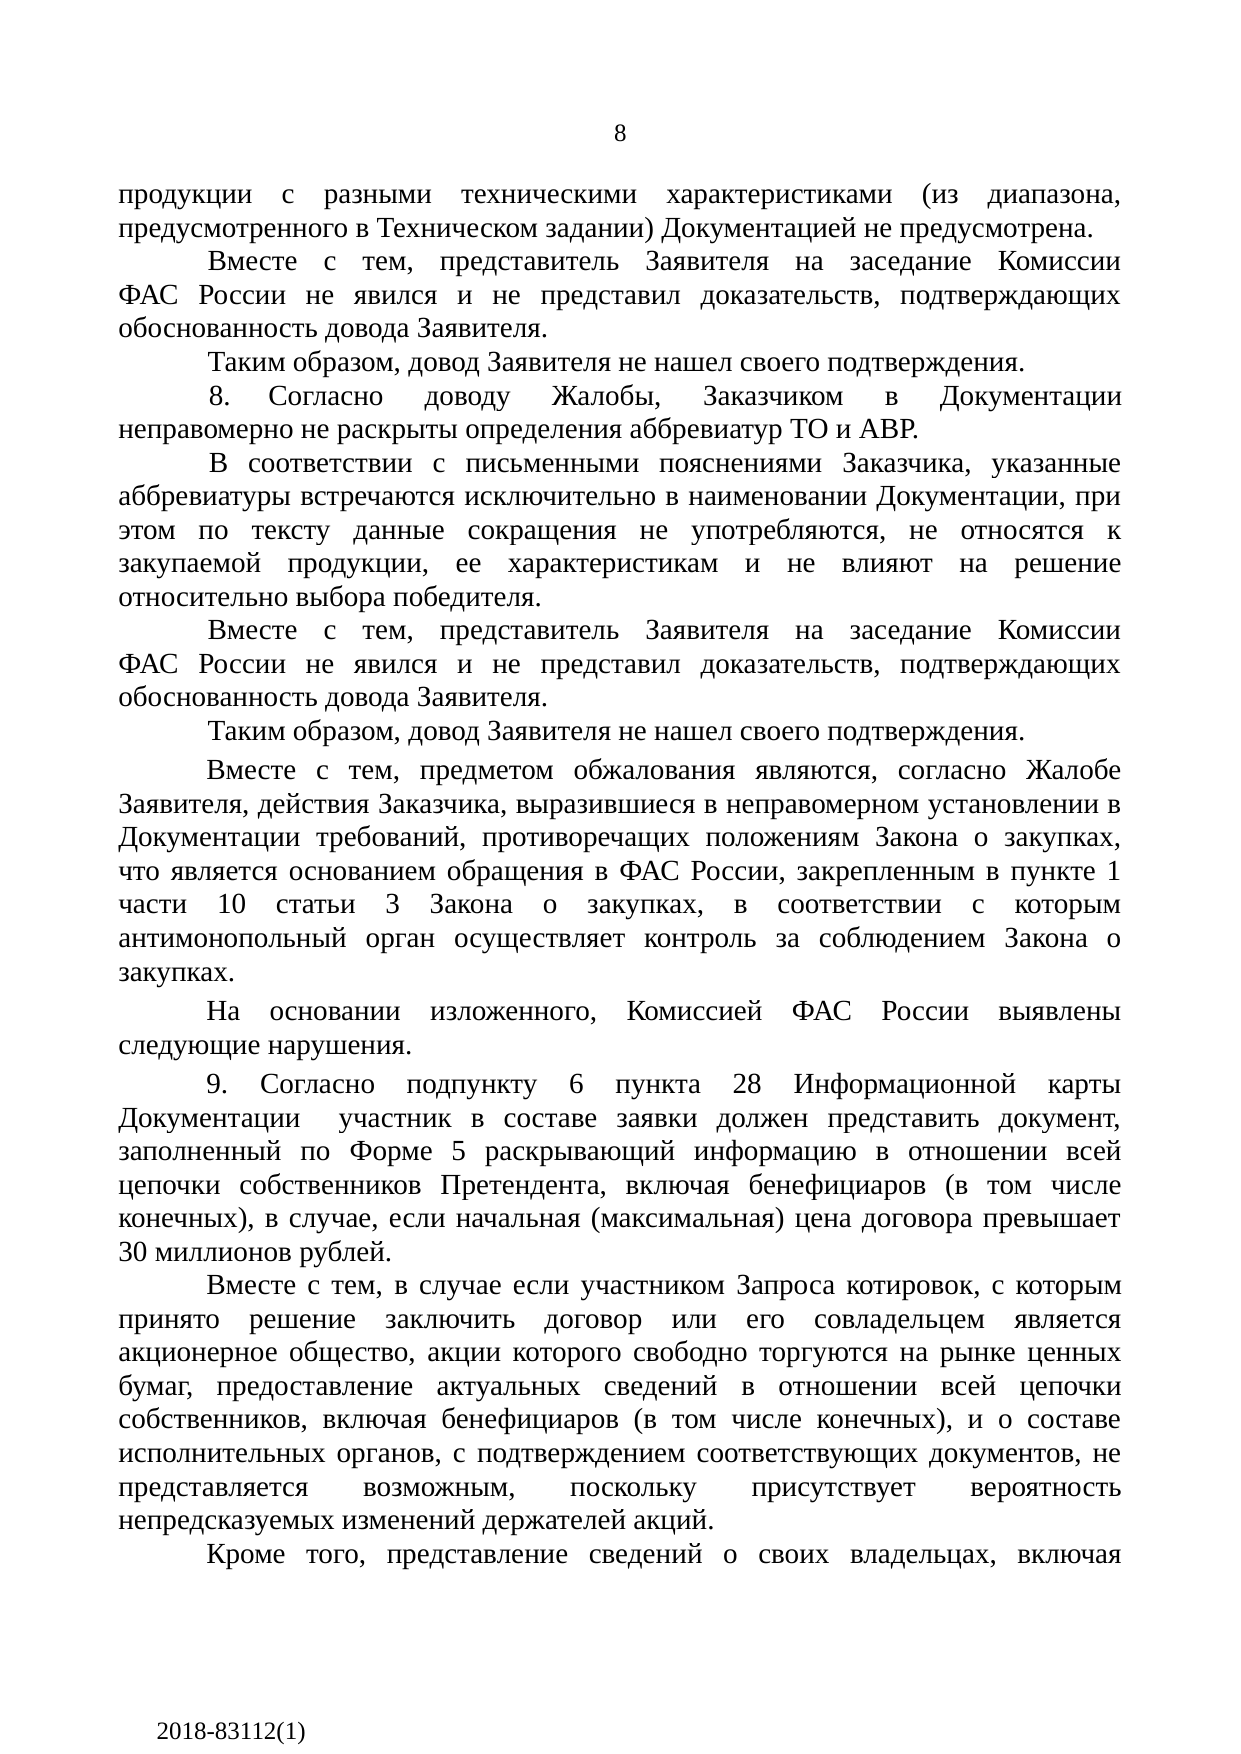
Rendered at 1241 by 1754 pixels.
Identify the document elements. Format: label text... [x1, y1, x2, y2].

text Вместе с тем, в случае если участником Запроса котировок, с которым принято решение заключить договор или его совладельцем является акционерное общество, акции которого свободно торгуются на рынке ценных бумаг, предоставление актуальных сведений в отношении всей цепочки собственников, включая бенефициаров (в том числе конечных), и о составе исполнительных органов, с подтверждением соответствующих документов, не представляется возможным, поскольку присутствует вероятность непредсказуемых изменений держателей акций. [118, 1267, 1122, 1536]
text Вместе с тем, предметом обжалования являются, согласно Жалобе Заявителя, действия Заказчика, выразившиеся в неправомерном установлении в Документации требований, противоречащих положениям Закона о закупках, что является основанием обращения в ФАС России, закрепленным в пункте 1 части 10 статьи 3 Закона о закупках, в соответствии с которым антимонопольный орган осуществляет контроль за соблюдением Закона о закупках. [118, 752, 1122, 987]
text 9. Согласно подпункту 6 пункта 28 Информационной карты Документации участник в составе заявки должен представить документ, заполненный по Форме 5 раскрывающий информацию в отношении всей цепочки собственников Претендента, включая бенефициаров (в том числе конечных), в случае, если начальная (максимальная) цена договора превышает 30 миллионов рублей. [118, 1066, 1122, 1267]
text В соответствии с письменными пояснениями Заказчика, указанные аббревиатуры встречаются исключительно в наименовании Документации, при этом по тексту данные сокращения не употребляются, не относятся к закупаемой продукции, ее характеристикам и не влияют на решение относительно выбора победителя. [118, 445, 1122, 612]
text Таким образом, довод Заявителя не нашел своего подтверждения. [118, 713, 1122, 747]
text Вместе с тем, представитель Заявителя на заседание Комиссии ФАС России не явился и не представил доказательств, подтверждающих обоснованность довода Заявителя. [118, 612, 1122, 713]
list Согласно доводу Жалобы, Заказчиком в Документации неправомерно не раскрыты определения аббревиатур ТО и АВР. [118, 378, 1122, 445]
text продукции с разными техническими характеристиками (из диапазона, предусмотренного в Техническом задании) Документацией не предусмотрена. [118, 176, 1122, 243]
text На основании изложенного, Комиссией ФАС России выявлены следующие нарушения. [118, 993, 1122, 1060]
text Кроме того, представление сведений о своих владельцах, включая [118, 1536, 1122, 1569]
text Вместе с тем, представитель Заявителя на заседание Комиссии ФАС России не явился и не представил доказательств, подтверждающих обоснованность довода Заявителя. [118, 243, 1122, 344]
text Таким образом, довод Заявителя не нашел своего подтверждения. [118, 344, 1122, 378]
